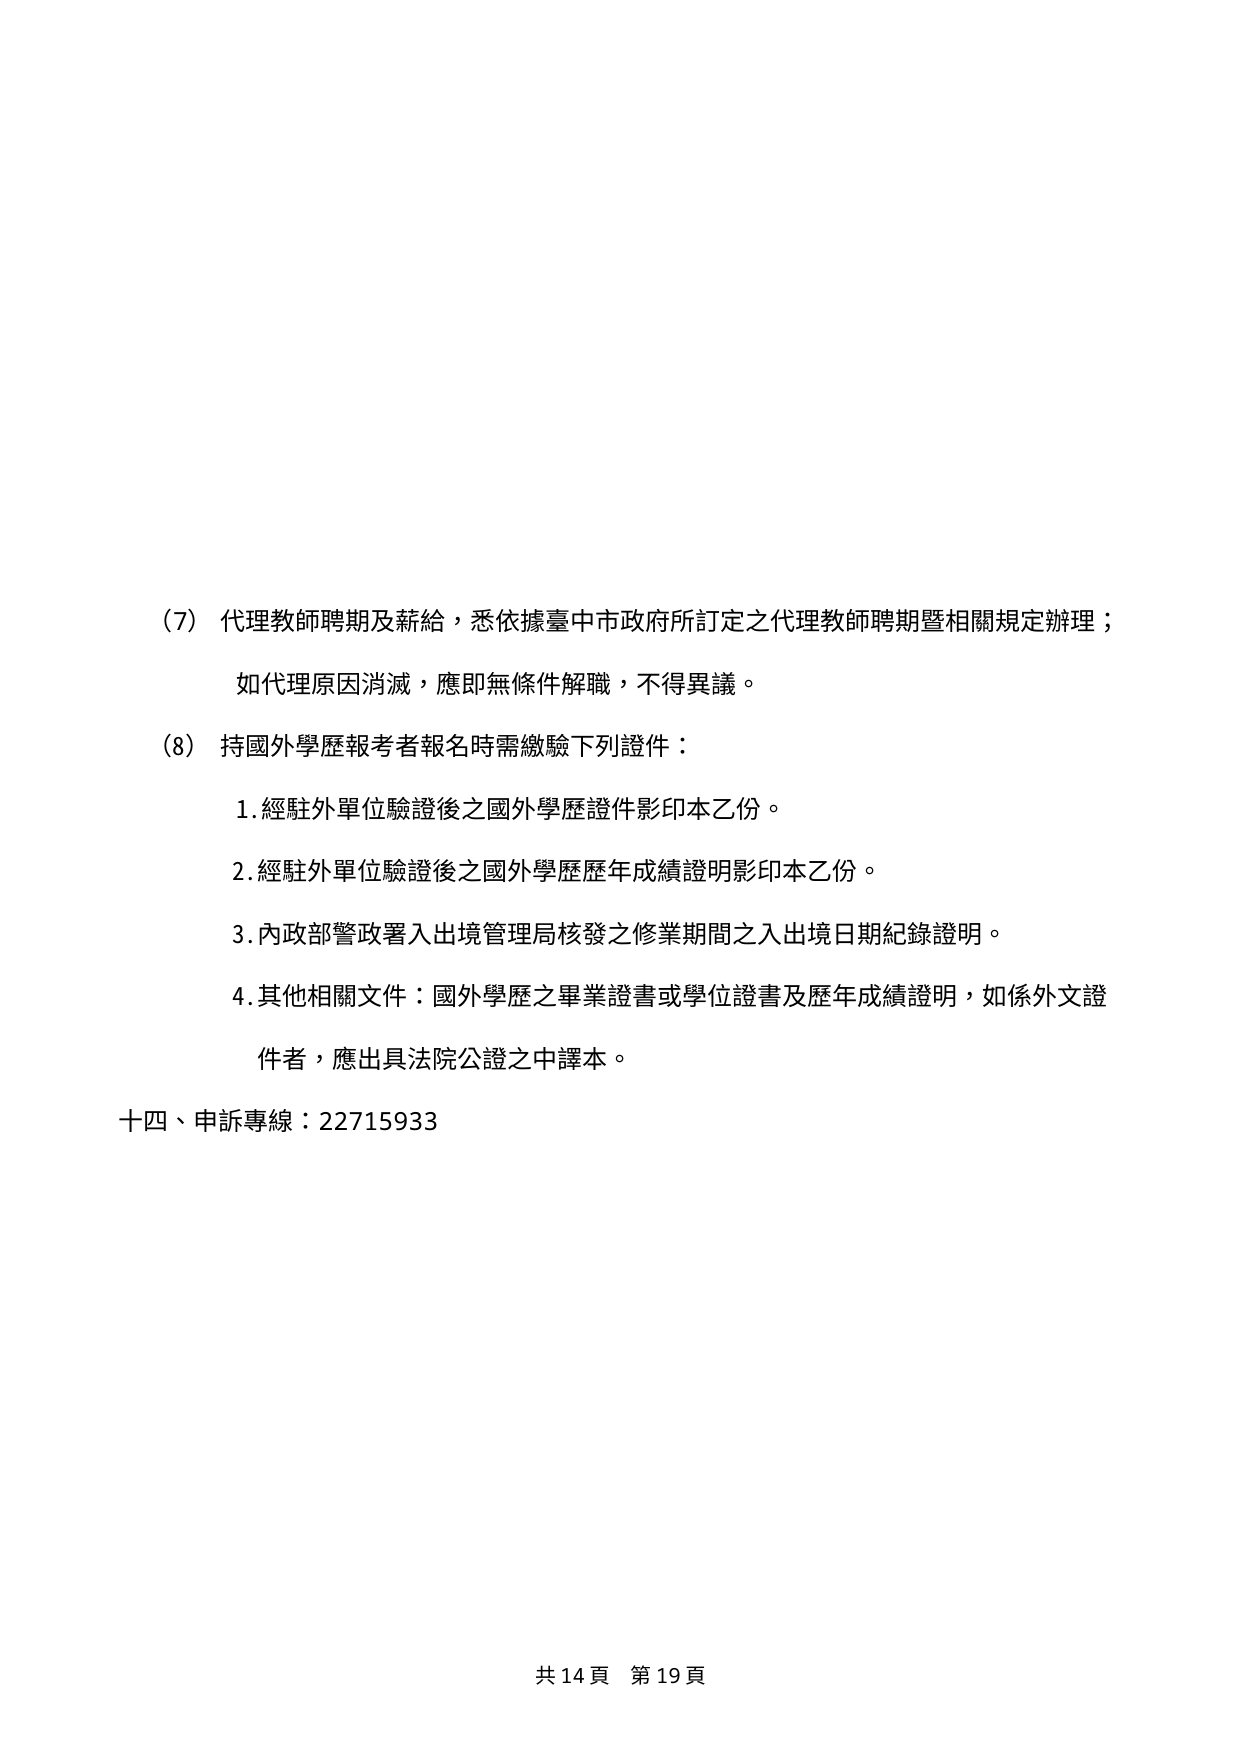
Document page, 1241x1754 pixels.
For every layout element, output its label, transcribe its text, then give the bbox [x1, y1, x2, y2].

list 代理教師聘期及薪給，悉依據臺中市政府所訂定之代理教師聘期暨相關規定辦理；如代理原因消滅，應即無條件解職，不得異議。 [148, 578, 1122, 703]
text 4.其他相關文件：國外學歷之畢業證書或學位證書及歷年成績證明，如係外文證 [0, 953, 1122, 1016]
text 1.經駐外單位驗證後之國外學歷證件影印本乙份。 [222, 766, 1122, 828]
text 件者，應出具法院公證之中譯本。 [0, 1016, 1122, 1078]
text 2.經駐外單位驗證後之國外學歷歷年成績證明影印本乙份。 [0, 828, 1122, 891]
list 持國外學歷報考者報名時需繳驗下列證件： [148, 703, 1122, 766]
text 3.內政部警政署入出境管理局核發之修業期間之入出境日期紀錄證明。 [0, 891, 1122, 953]
text 十四、申訴專線：22715933 [118, 1078, 1122, 1141]
